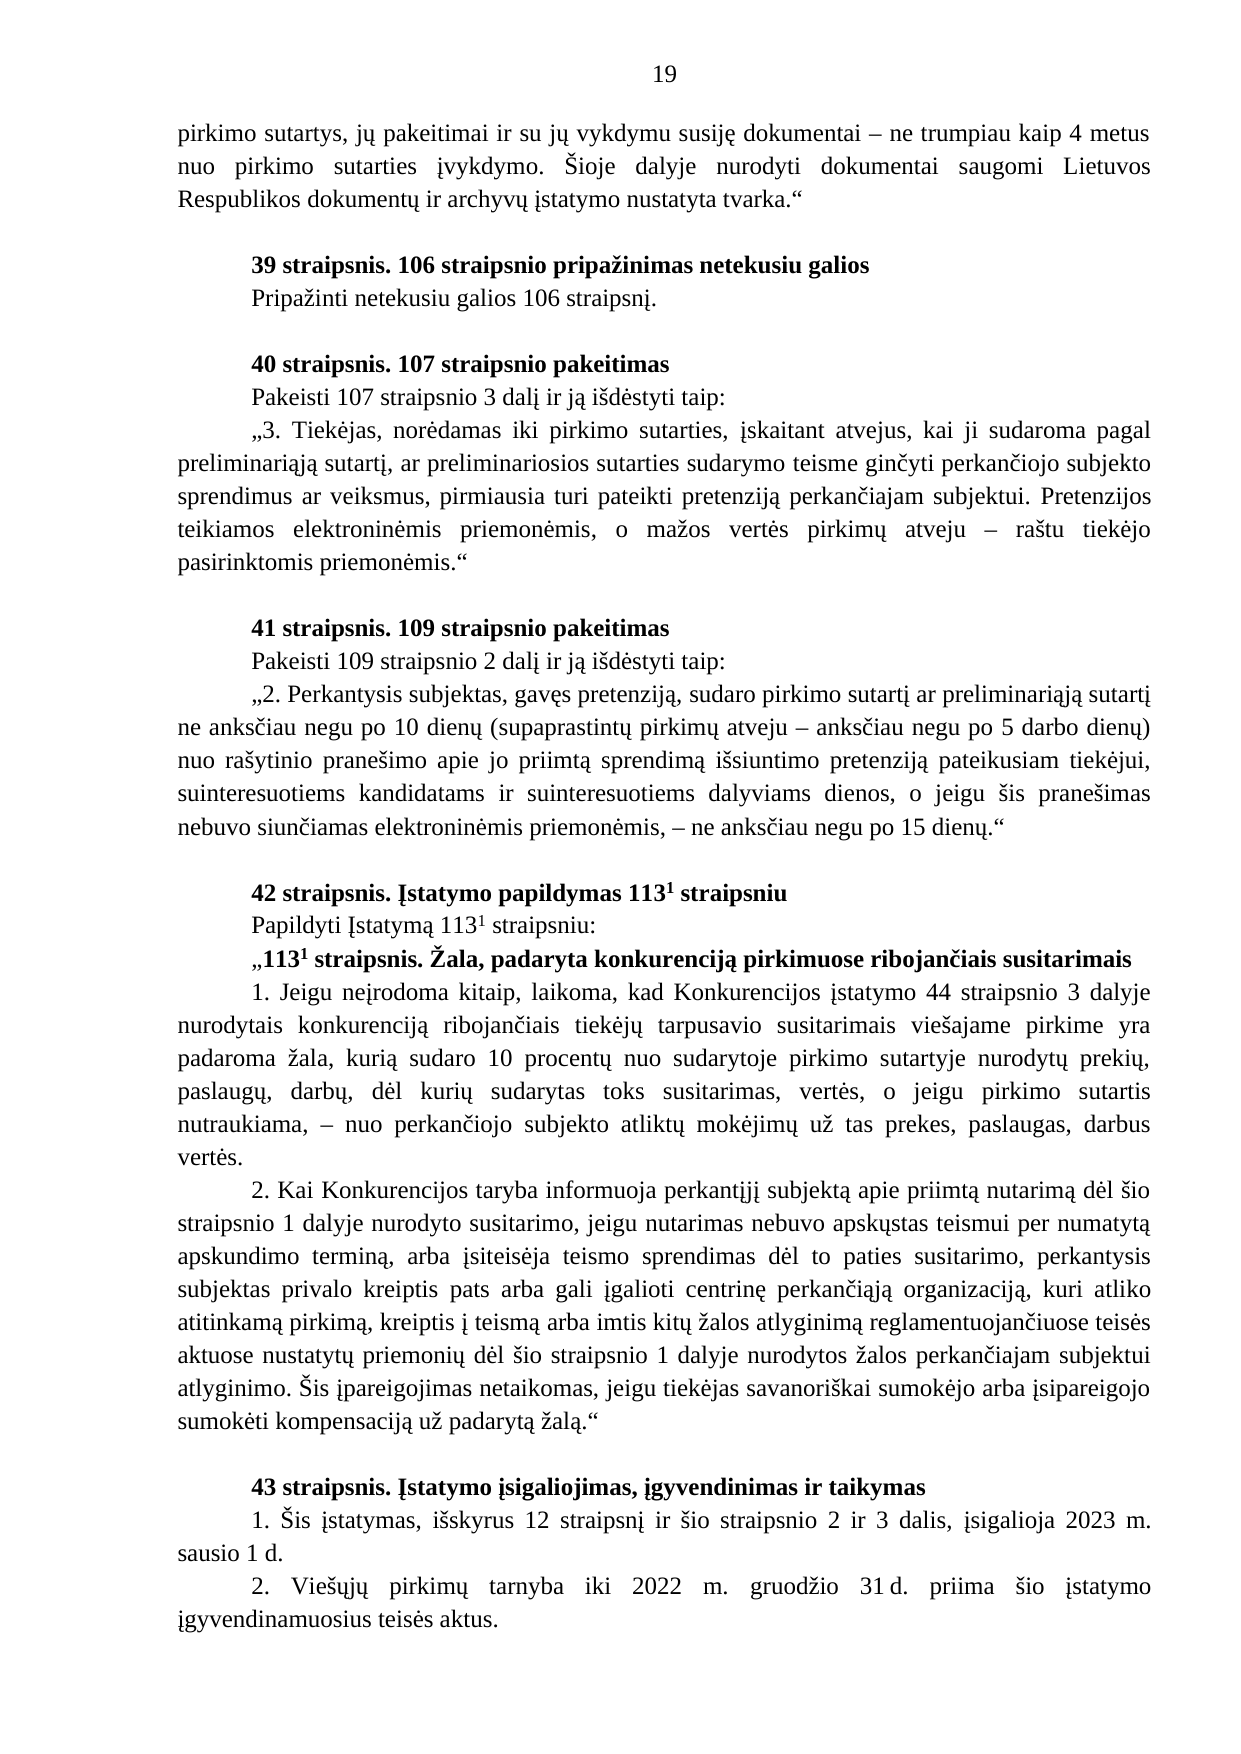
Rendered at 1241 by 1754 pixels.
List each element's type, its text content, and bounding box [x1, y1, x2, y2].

text 1. Šis įstatymas, išskyrus 12 straipsnį ir šio straipsnio 2 ir 3 dalis, įsigalioja 2023 m. sausio 1 d. [177, 1505, 1152, 1567]
text 2. Viešųjų pirkimų tarnyba iki 2022 m. gruodžio 31 d. priima šio įstatymo įgyvendinamuosius teisės aktus. [177, 1571, 1152, 1633]
text Pripažinti netekusiu galios 106 straipsnį. [177, 283, 1152, 312]
text 42 straipsnis. Įstatymo papildymas 1131 straipsniu [177, 878, 1152, 906]
text pirkimo sutartys, jų pakeitimai ir su jų vykdymu susiję dokumentai – ne trumpiau kaip 4 metus nuo pirkimo sutarties įvykdymo. Šioje dalyje nurodyti dokumentai saugomi Lietuvos Respublikos dokumentų ir archyvų įstatymo nustatyta tvarka.“ [177, 118, 1152, 213]
text 2. Kai Konkurencijos taryba informuoja perkantįjį subjektą apie priimtą nutarimą dėl šio straipsnio 1 dalyje nurodyto susitarimo, jeigu nutarimas nebuvo apskųstas teismui per numatytą apskundimo terminą, arba įsiteisėja teismo sprendimas dėl to paties susitarimo, perkantysis subjektas privalo kreiptis pats arba gali įgalioti centrinę perkančiąją organizaciją, kuri atliko atitinkamą pirkimą, kreiptis į teismą arba imtis kitų žalos atlyginimą reglamentuojančiuose teisės aktuose nustatytų priemonių dėl šio straipsnio 1 dalyje nurodytos žalos perkančiajam subjektui atlyginimo. Šis įpareigojimas netaikomas, jeigu tiekėjas savanoriškai sumokėjo arba įsipareigojo sumokėti kompensaciją už padarytą žalą.“ [177, 1175, 1152, 1435]
text „3. Tiekėjas, norėdamas iki pirkimo sutarties, įskaitant atvejus, kai ji sudaroma pagal preliminariąją sutartį, ar preliminariosios sutarties sudarymo teisme ginčyti perkančiojo subjekto sprendimus ar veiksmus, pirmiausia turi pateikti pretenziją perkančiajam subjektui. Pretenzijos teikiamos elektroninėmis priemonėmis, o mažos vertės pirkimų atveju – raštu tiekėjo pasirinktomis priemonėmis.“ [177, 415, 1152, 576]
text Papildyti Įstatymą 1131 straipsniu: [177, 911, 1152, 939]
text 40 straipsnis. 107 straipsnio pakeitimas [177, 349, 1152, 378]
text Pakeisti 109 straipsnio 2 dalį ir ją išdėstyti taip: [177, 646, 1152, 675]
text 43 straipsnis. Įstatymo įsigaliojimas, įgyvendinimas ir taikymas [177, 1472, 1152, 1501]
text „2. Perkantysis subjektas, gavęs pretenziją, sudaro pirkimo sutartį ar preliminariąją sutartį ne anksčiau negu po 10 dienų (supaprastintų pirkimų atveju – anksčiau negu po 5 darbo dienų) nuo rašytinio pranešimo apie jo priimtą sprendimą išsiuntimo pretenziją pateikusiam tiekėjui, suinteresuotiems kandidatams ir suinteresuotiems dalyviams dienos, o jeigu šis pranešimas nebuvo siunčiamas elektroninėmis priemonėmis, – ne anksčiau negu po 15 dienų.“ [177, 679, 1152, 840]
text „1131 straipsnis. Žala, padaryta konkurenciją pirkimuose ribojančiais susitarimais [177, 944, 1152, 972]
text 39 straipsnis. 106 straipsnio pripažinimas netekusiu galios [177, 250, 1152, 279]
text Pakeisti 107 straipsnio 3 dalį ir ją išdėstyti taip: [177, 382, 1152, 411]
text 1. Jeigu neįrodoma kitaip, laikoma, kad Konkurencijos įstatymo 44 straipsnio 3 dalyje nurodytais konkurenciją ribojančiais tiekėjų tarpusavio susitarimais viešajame pirkime yra padaroma žala, kurią sudaro 10 procentų nuo sudarytoje pirkimo sutartyje nurodytų prekių, paslaugų, darbų, dėl kurių sudarytas toks susitarimas, vertės, o jeigu pirkimo sutartis nutraukiama, – nuo perkančiojo subjekto atliktų mokėjimų už tas prekes, paslaugas, darbus vertės. [177, 977, 1152, 1171]
text 41 straipsnis. 109 straipsnio pakeitimas [177, 613, 1152, 642]
